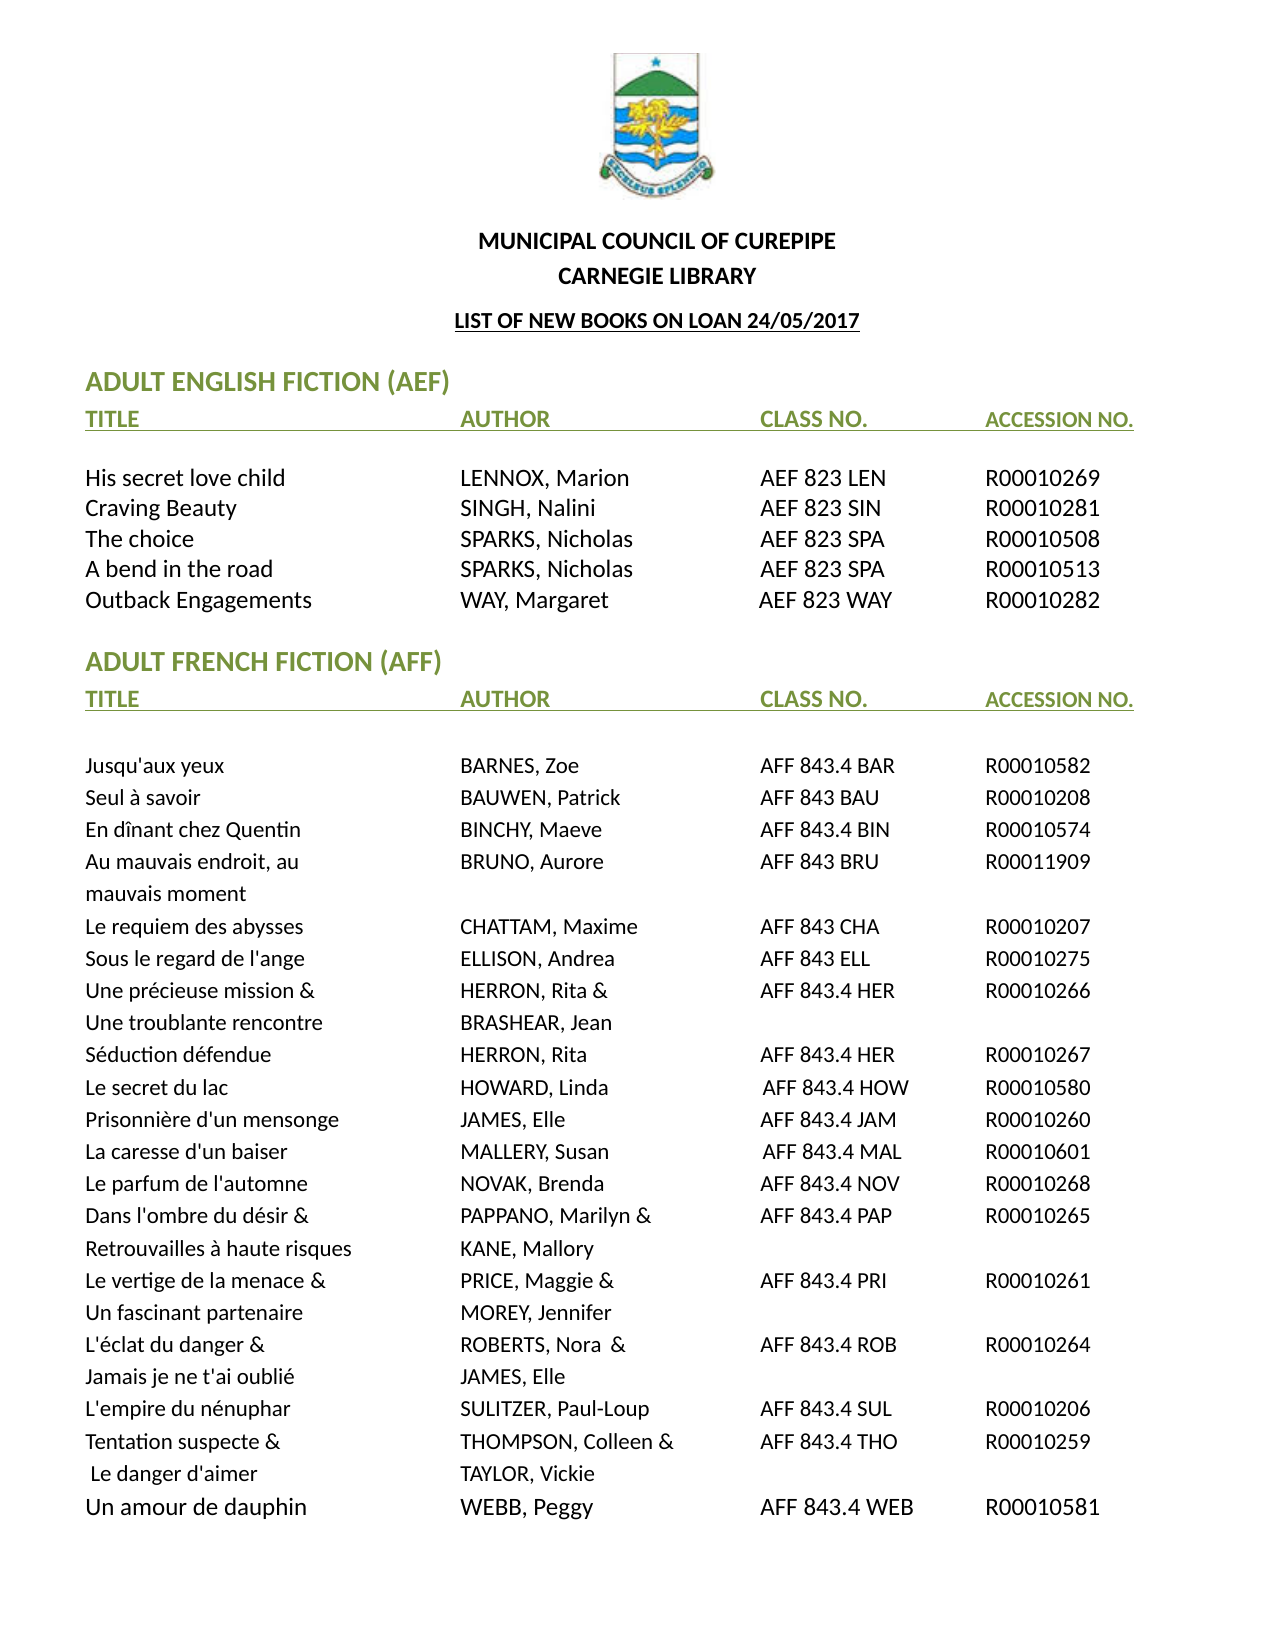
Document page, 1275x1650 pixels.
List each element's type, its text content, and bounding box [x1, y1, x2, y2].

text Le requiem des abysses CHATTAM, Maxime AFF 843 CHA R00010207 [85, 912, 1229, 940]
text His secret love child LENNOX, Marion AEF 823 LEN R00010269 [85, 462, 1229, 493]
text Jamais je ne t'ai oublié JAMES, Elle [85, 1362, 1229, 1390]
text Le vertige de la menace & PRICE, Maggie & AFF 843.4 PRI R00010261 [85, 1266, 1229, 1294]
text MUNICIPAL COUNCIL OF CUREPIPE [85, 225, 1229, 255]
text En dînant chez Quentin BINCHY, Maeve AFF 843.4 BIN R00010574 [85, 815, 1229, 843]
text mauvais moment [85, 879, 1229, 908]
text Une précieuse mission & HERRON, Rita & AFF 843.4 HER R00010266 [85, 976, 1229, 1004]
text Jusqu'aux yeux BARNES, Zoe AFF 843.4 BAR R00010582 [85, 751, 1229, 779]
text Craving Beauty SINGH, Nalini AEF 823 SIN R00010281 [85, 493, 1229, 523]
text Un fascinant partenaire MOREY, Jennifer [85, 1298, 1229, 1326]
text LIST OF NEW BOOKS ON LOAN 24/05/2017 [85, 307, 1229, 334]
text Séduction défendue HERRON, Rita AFF 843.4 HER R00010267 [85, 1041, 1229, 1068]
text ADULT FRENCH FICTION (AFF) [85, 643, 1229, 678]
text Un amour de dauphin WEBB, Peggy AFF 843.4 WEB R00010581 [85, 1491, 1229, 1522]
text TITLE AUTHOR CLASS NO. ACCESSION NO. [85, 684, 1229, 714]
text Le danger d'aimer TAYLOR, Vickie [85, 1459, 1229, 1487]
text The choice SPARKS, Nicholas AEF 823 SPA R00010508 [85, 523, 1229, 554]
text ADULT ENGLISH FICTION (AEF) [85, 363, 1229, 398]
text Au mauvais endroit, au BRUNO, Aurore AFF 843 BRU R00011909 [85, 847, 1229, 875]
text Retrouvailles à haute risques KANE, Mallory [85, 1234, 1229, 1262]
text Prisonnière d'un mensonge JAMES, Elle AFF 843.4 JAM R00010260 [85, 1105, 1229, 1133]
text Outback Engagements WAY, Margaret AEF 823 WAY R00010282 [85, 584, 1229, 615]
text CARNEGIE LIBRARY [85, 260, 1229, 290]
text Seul à savoir BAUWEN, Patrick AFF 843 BAU R00010208 [85, 783, 1229, 811]
text Sous le regard de l'ange ELLISON, Andrea AFF 843 ELL R00010275 [85, 944, 1229, 972]
text Dans l'ombre du désir & PAPPANO, Marilyn & AFF 843.4 PAP R00010265 [85, 1201, 1229, 1229]
text L'empire du nénuphar SULITZER, Paul-Loup AFF 843.4 SUL R00010206 [85, 1394, 1229, 1423]
text TITLE AUTHOR CLASS NO. ACCESSION NO. [85, 403, 1229, 434]
text Le secret du lac HOWARD, Linda AFF 843.4 HOW R00010580 [85, 1073, 1229, 1101]
text Une troublante rencontre BRASHEAR, Jean [85, 1008, 1229, 1036]
text A bend in the road SPARKS, Nicholas AEF 823 SPA R00010513 [85, 554, 1229, 584]
text L'éclat du danger & ROBERTS, Nora & AFF 843.4 ROB R00010264 [85, 1330, 1229, 1358]
text La caresse d'un baiser MALLERY, Susan AFF 843.4 MAL R00010601 [85, 1137, 1229, 1165]
text Tentation suspecte & THOMPSON, Colleen & AFF 843.4 THO R00010259 [85, 1427, 1229, 1455]
text Le parfum de l'automne NOVAK, Brenda AFF 843.4 NOV R00010268 [85, 1169, 1229, 1197]
